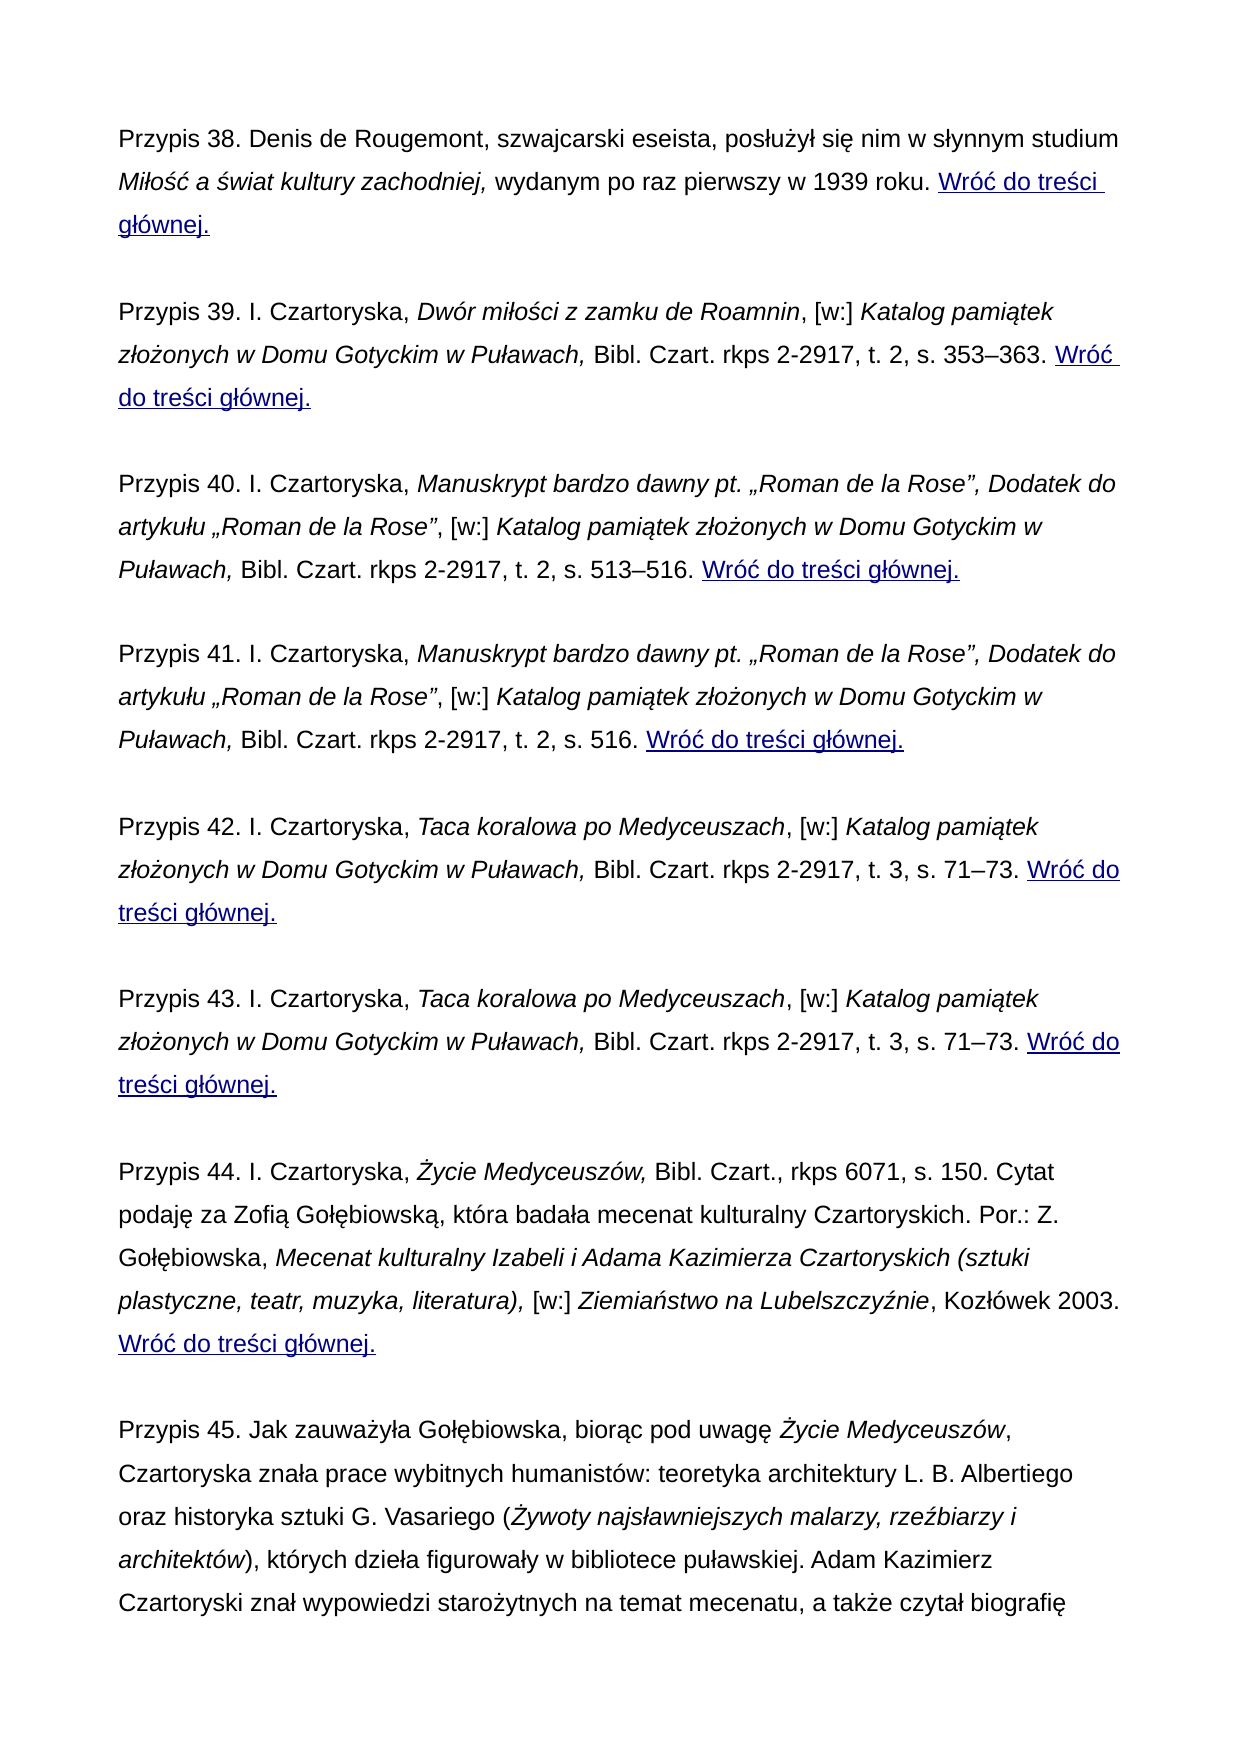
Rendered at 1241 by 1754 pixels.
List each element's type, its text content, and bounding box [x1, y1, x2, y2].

text Przypis 45. Jak zauważyła Gołębiowska, biorąc pod uwagę Życie Medyceuszów, Czartoryska znała prace wybitnych humanistów: teoretyka architektury L. B. Albertiego oraz historyka sztuki G. Vasariego (Żywoty najsławniejszych malarzy, rzeźbiarzy i architektów), których dzieła figurowały w bibliotece puławskiej. Adam Kazimierz Czartoryski znał wypowiedzi starożytnych na temat mecenatu, a także czytał biografię [118, 1415, 1122, 1617]
text Przypis 41. I. Czartoryska, Manuskrypt bardzo dawny pt. „Roman de la Rose”, Dodatek do artykułu „Roman de la Rose”, [w:] Katalog pamiątek złożonych w Domu Gotyckim w Puławach, Bibl. Czart. rkps 2-2917, t. 2, s. 516. Wróć do treści głównej. [118, 639, 1122, 754]
text Przypis 39. I. Czartoryska, Dwór miłości z zamku de Roamnin, [w:] Katalog pamiątek złożonych w Domu Gotyckim w Puławach, Bibl. Czart. rkps 2-2917, t. 2, s. 353–363. Wróć do treści głównej. [118, 297, 1122, 412]
text Przypis 43. I. Czartoryska, Taca koralowa po Medyceuszach, [w:] Katalog pamiątek złożonych w Domu Gotyckim w Puławach, Bibl. Czart. rkps 2-2917, t. 3, s. 71–73. Wróć do treści głównej. [118, 984, 1122, 1099]
text Przypis 38. Denis de Rougemont, szwajcarski eseista, posłużył się nim w słynnym studium Miłość a świat kultury zachodniej, wydanym po raz pierwszy w 1939 roku. Wróć do treści głównej. [118, 124, 1122, 239]
text Przypis 40. I. Czartoryska, Manuskrypt bardzo dawny pt. „Roman de la Rose”, Dodatek do artykułu „Roman de la Rose”, [w:] Katalog pamiątek złożonych w Domu Gotyckim w Puławach, Bibl. Czart. rkps 2-2917, t. 2, s. 513–516. Wróć do treści głównej. [118, 469, 1122, 584]
text Przypis 44. I. Czartoryska, Życie Medyceuszów, Bibl. Czart., rkps 6071, s. 150. Cytat podaję za Zofią Gołębiowską, która badała mecenat kulturalny Czartoryskich. Por.: Z. Gołębiowska, Mecenat kulturalny Izabeli i Adama Kazimierza Czartoryskich (sztuki plastyczne, teatr, muzyka, literatura), [w:] Ziemiaństwo na Lubelszczyźnie, Kozłówek 2003. Wróć do treści głównej. [118, 1157, 1122, 1358]
text Przypis 42. I. Czartoryska, Taca koralowa po Medyceuszach, [w:] Katalog pamiątek złożonych w Domu Gotyckim w Puławach, Bibl. Czart. rkps 2-2917, t. 3, s. 71–73. Wróć do treści głównej. [118, 812, 1122, 927]
